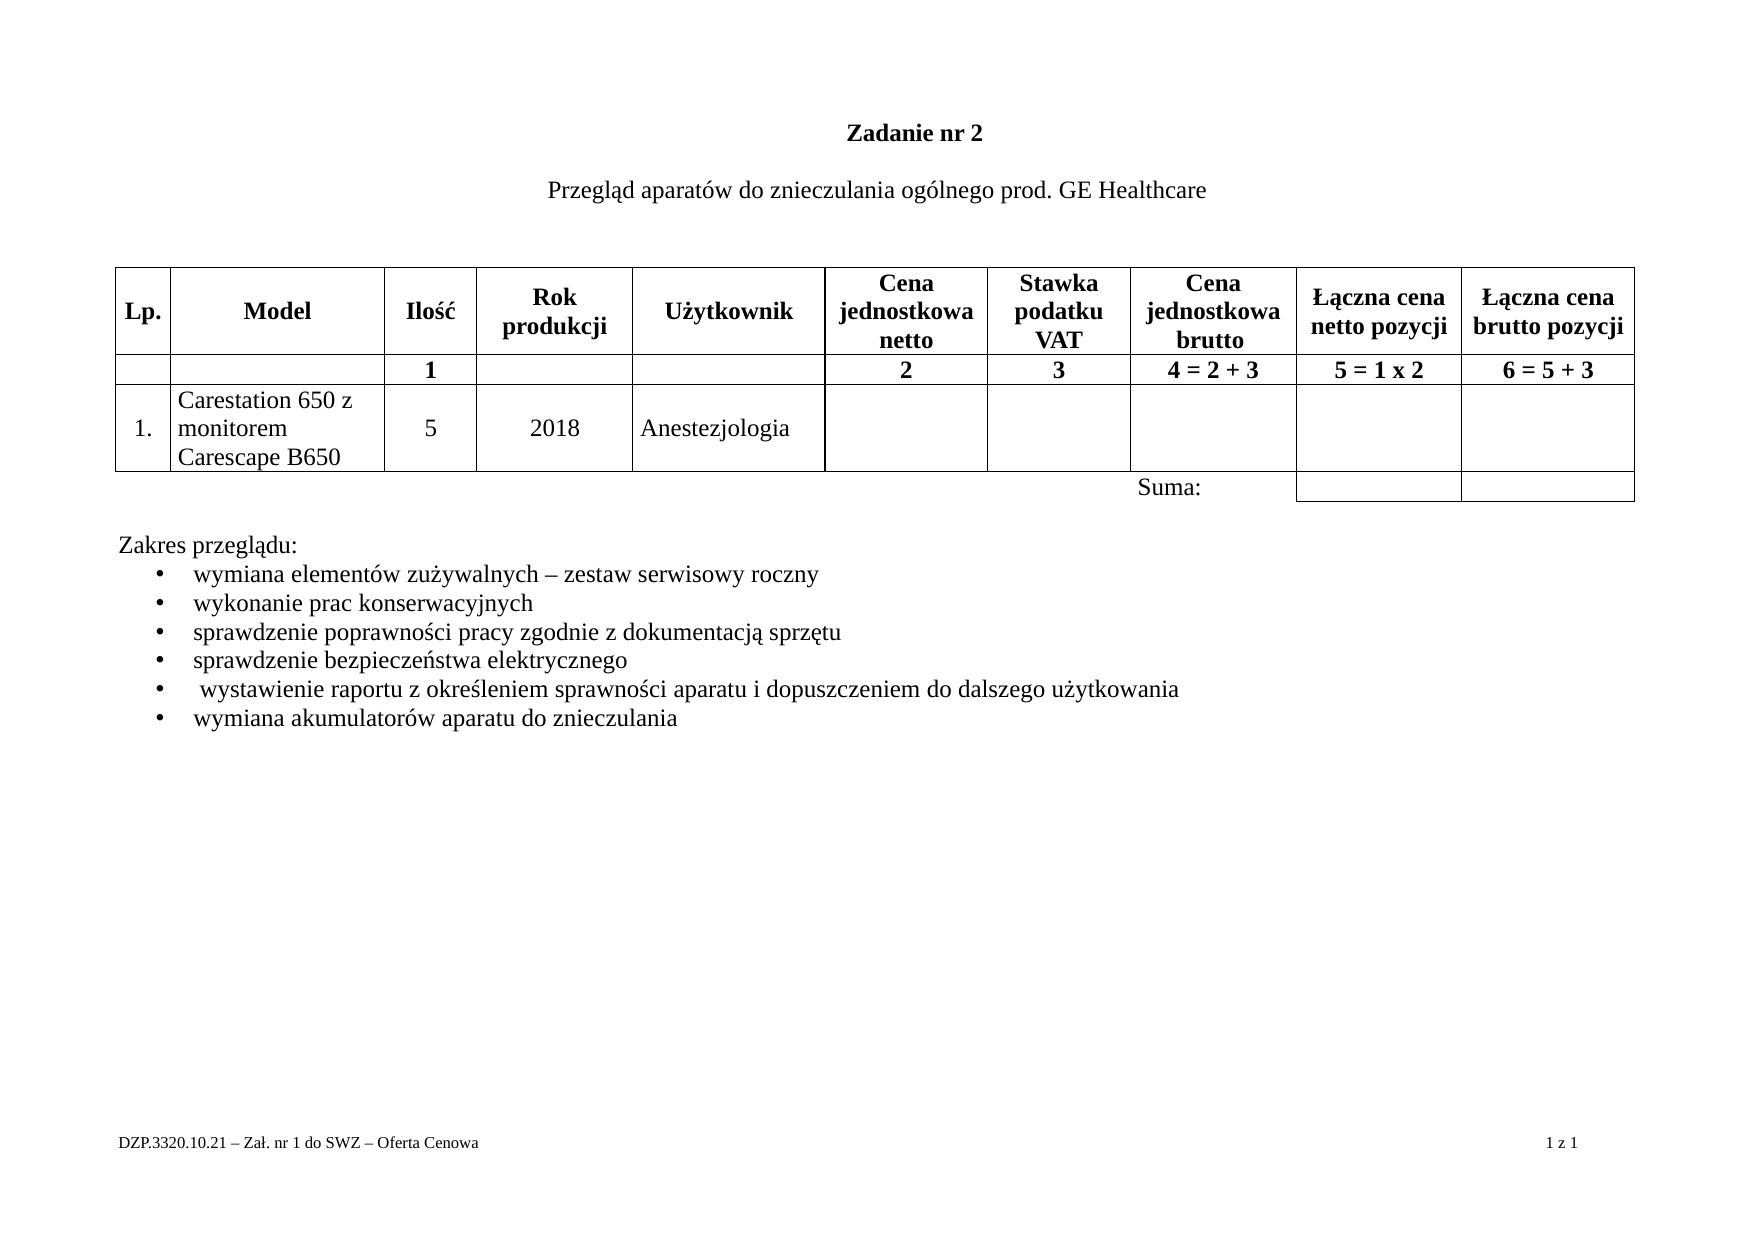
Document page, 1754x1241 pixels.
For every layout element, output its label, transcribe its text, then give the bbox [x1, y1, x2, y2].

table_cell [988, 472, 1130, 501]
table_cell [825, 472, 987, 501]
table_cell 1. [116, 385, 170, 471]
table_cell [988, 385, 1130, 471]
table_header Stawka podatku VAT [988, 268, 1130, 354]
table_cell 2018 [477, 385, 632, 471]
table_header Cena jednostkowa netto [826, 268, 987, 354]
table_cell [477, 472, 633, 501]
table_cell [1297, 472, 1461, 501]
table_header Cena jednostkowa brutto [1131, 268, 1296, 354]
table_header Lp. [116, 268, 170, 354]
table_cell [1297, 385, 1461, 471]
list wykonanie prac konserwacyjnych [156, 588, 1636, 617]
table_cell [1131, 385, 1296, 471]
list wymiana elementów zużywalnych – zestaw serwisowy roczny [156, 559, 1636, 588]
table_cell 5 [385, 385, 476, 471]
table_cell 2 [826, 355, 987, 384]
table_cell [384, 472, 477, 501]
table_cell [633, 472, 825, 501]
table_cell [633, 355, 824, 384]
table_cell 3 [988, 355, 1130, 384]
table_header Rok produkcji [477, 268, 632, 354]
table_header Ilość [385, 268, 476, 354]
table_cell [116, 472, 170, 501]
list sprawdzenie bezpieczeństwa elektrycznego [156, 646, 1636, 674]
table_header Łączna cena netto pozycji [1297, 268, 1461, 354]
table_cell Suma: [1130, 472, 1296, 501]
table_cell Anestezjologia [633, 385, 824, 471]
table_cell Carestation 650 z monitorem Carescape B650 [171, 385, 384, 471]
table_header Łączna cena brutto pozycji [1462, 268, 1634, 354]
list wymiana akumulatorów aparatu do znieczulania [156, 703, 1636, 732]
table_cell [170, 472, 384, 501]
table_cell 6 = 5 + 3 [1462, 355, 1634, 384]
list wystawienie raportu z określeniem sprawności aparatu i dopuszczeniem do dalszego użytkowania [156, 674, 1636, 703]
table_cell 1 [385, 355, 476, 384]
table_cell [1462, 385, 1634, 471]
list sprawdzenie poprawności pracy zgodnie z dokumentacją sprzętu [156, 617, 1636, 646]
table_cell [1462, 472, 1634, 501]
text Zakres przeglądu: [118, 531, 1636, 559]
table_header Model [171, 268, 384, 354]
table_cell [477, 355, 632, 384]
table_cell [826, 385, 987, 471]
table_cell 5 = 1 x 2 [1297, 355, 1461, 384]
table_header Użytkownik [633, 268, 824, 354]
list Zadanie nr 2 [156, 118, 1636, 147]
title Przegląd aparatów do znieczulania ogólnego prod. GE Healthcare [118, 176, 1636, 204]
table_cell [116, 355, 170, 384]
table_cell 4 = 2 + 3 [1131, 355, 1296, 384]
table_cell [171, 355, 384, 384]
